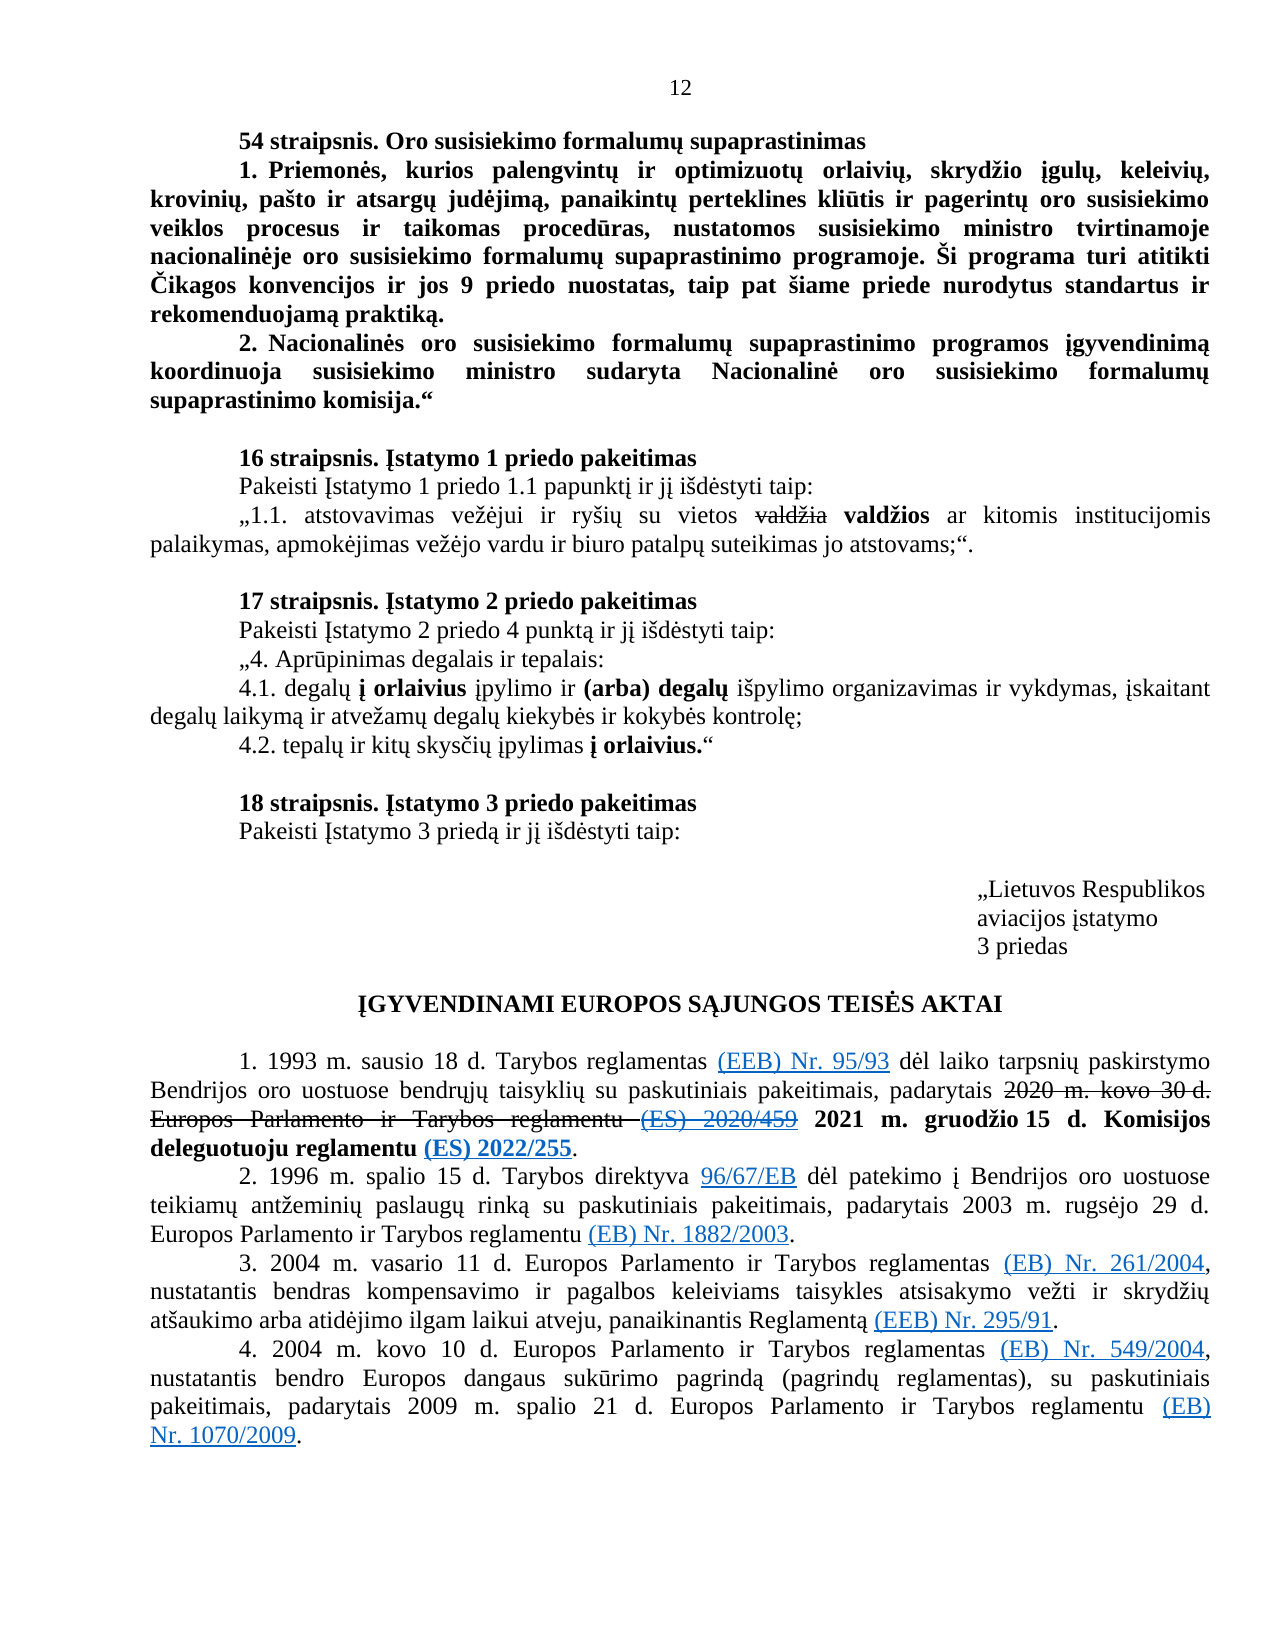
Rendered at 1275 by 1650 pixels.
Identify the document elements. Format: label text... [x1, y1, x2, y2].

text 16 straipsnis. Įstatymo 1 priedo pakeitimas [150, 443, 1211, 471]
text Pakeisti Įstatymo 1 priedo 1.1 papunktį ir jį išdėstyti taip: [150, 471, 1211, 500]
text 18 straipsnis. Įstatymo 3 priedo pakeitimas [150, 788, 1211, 816]
text aviacijos įstatymo [977, 903, 1211, 931]
text 1. 1993 m. sausio 18 d. Tarybos reglamentas (EEB) Nr. 95/93 dėl laiko tarpsnių paskirstymo Bendrijos oro uostuose bendrųjų taisyklių su paskutiniais pakeitimais, padarytais 2020 m. kovo 30 d. Europos Parlamento ir Tarybos reglamentu (ES) 2020/459 2021 m. gruodžio 15 d. Komisijos deleguotuoju reglamentu (ES) 2022/255. [150, 1046, 1211, 1161]
text „Lietuvos Respublikos [977, 874, 1211, 903]
text Pakeisti Įstatymo 2 priedo 4 punktą ir jį išdėstyti taip: [150, 615, 1211, 644]
text „4. Aprūpinimas degalais ir tepalais: [150, 644, 1211, 673]
text 1. Priemonės, kurios palengvintų ir optimizuotų orlaivių, skrydžio įgulų, keleivių, krovinių, pašto ir atsargų judėjimą, panaikintų perteklines kliūtis ir pagerintų oro susisiekimo veiklos procesus ir taikomas procedūras, nustatomos susisiekimo ministro tvirtinamoje nacionalinėje oro susisiekimo formalumų supaprastinimo programoje. Ši programa turi atitikti Čikagos konvencijos ir jos 9 priedo nuostatas, taip pat šiame priede nurodytus standartus ir rekomenduojamą praktiką. [150, 155, 1211, 328]
text Pakeisti Įstatymo 3 priedą ir jį išdėstyti taip: [150, 816, 1211, 845]
text 2. 1996 m. spalio 15 d. Tarybos direktyva 96/67/EB dėl patekimo į Bendrijos oro uostuose teikiamų antžeminių paslaugų rinką su paskutiniais pakeitimais, padarytais 2003 m. rugsėjo 29 d. Europos Parlamento ir Tarybos reglamentu (EB) Nr. 1882/2003. [150, 1161, 1211, 1248]
text 4. 2004 m. kovo 10 d. Europos Parlamento ir Tarybos reglamentas (EB) Nr. 549/2004, nustatantis bendro Europos dangaus sukūrimo pagrindą (pagrindų reglamentas), su paskutiniais pakeitimais, padarytais 2009 m. spalio 21 d. Europos Parlamento ir Tarybos reglamentu (EB) Nr. 1070/2009. [150, 1334, 1211, 1449]
text 2. Nacionalinės oro susisiekimo formalumų supaprastinimo programos įgyvendinimą koordinuoja susisiekimo ministro sudaryta Nacionalinė oro susisiekimo formalumų supaprastinimo komisija.“ [150, 328, 1211, 414]
text 3 priedas [977, 931, 1211, 960]
text 54 straipsnis. Oro susisiekimo formalumų supaprastinimas [150, 126, 1211, 155]
text 4.2. tepalų ir kitų skysčių įpylimas į orlaivius.“ [150, 730, 1211, 759]
text 17 straipsnis. Įstatymo 2 priedo pakeitimas [150, 586, 1211, 615]
text 4.1. degalų į orlaivius įpylimo ir (arba) degalų išpylimo organizavimas ir vykdymas, įskaitant degalų laikymą ir atvežamų degalų kiekybės ir kokybės kontrolę; [150, 673, 1211, 730]
text ĮGYVENDINAMI EUROPOS SĄJUNGOS TEISĖS AKTAI [150, 989, 1211, 1018]
text 3. 2004 m. vasario 11 d. Europos Parlamento ir Tarybos reglamentas (EB) Nr. 261/2004, nustatantis bendras kompensavimo ir pagalbos keleiviams taisykles atsisakymo vežti ir skrydžių atšaukimo arba atidėjimo ilgam laikui atveju, panaikinantis Reglamentą (EEB) Nr. 295/91. [150, 1248, 1211, 1334]
text „1.1. atstovavimas vežėjui ir ryšių su vietos valdžia valdžios ar kitomis institucijomis palaikymas, apmokėjimas vežėjo vardu ir biuro patalpų suteikimas jo atstovams;“. [150, 500, 1211, 558]
